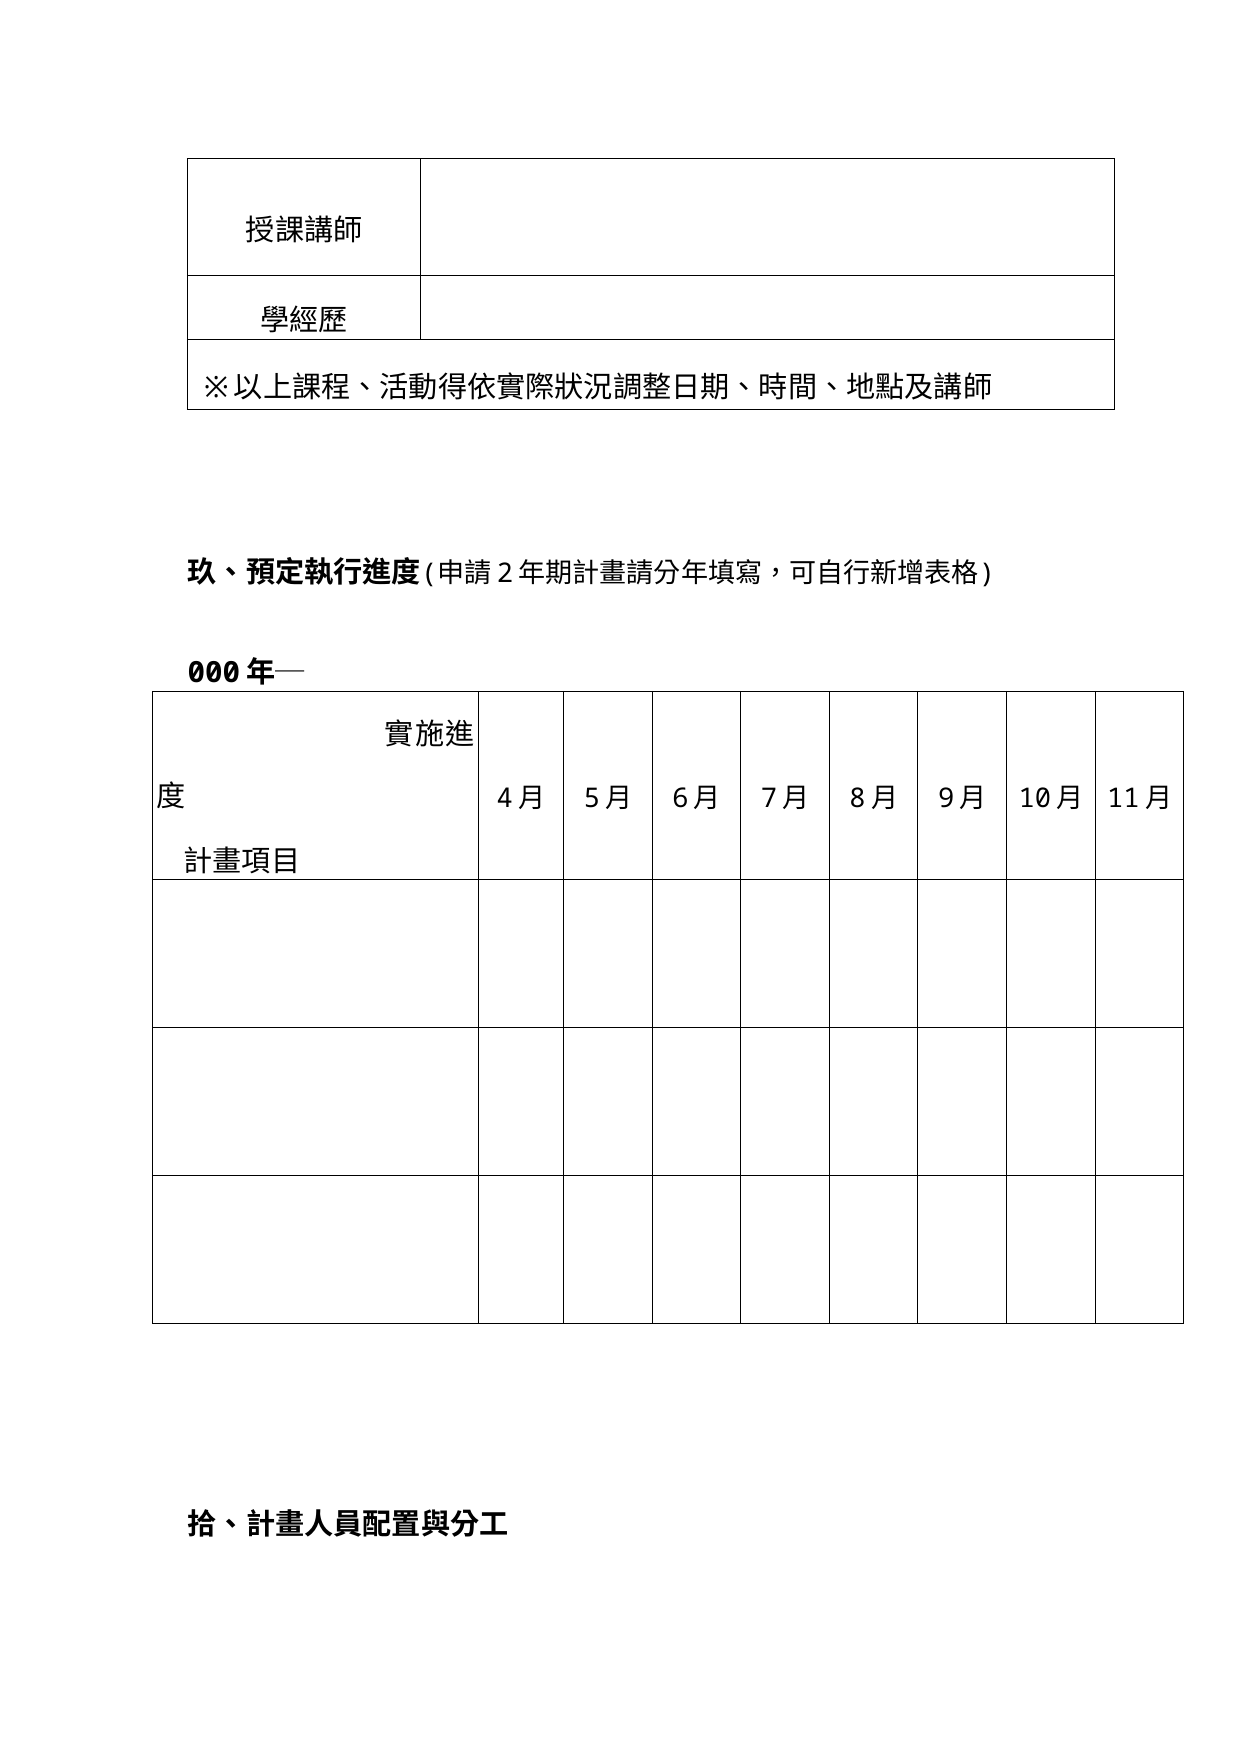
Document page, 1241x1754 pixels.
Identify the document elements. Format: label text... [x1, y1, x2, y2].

table_cell [479, 1028, 563, 1175]
text 拾、計畫人員配置與分工 [187, 1480, 1053, 1542]
table_header 6月 [653, 692, 740, 879]
table_cell [1096, 880, 1183, 1027]
table_cell [1007, 1176, 1095, 1322]
table_cell ※以上課程、活動得依實際狀況調整日期、時間、地點及講師 [188, 340, 1114, 408]
table_cell [918, 1176, 1006, 1322]
table_cell [153, 1176, 478, 1322]
table_cell [830, 1028, 917, 1175]
table_header 9月 [918, 692, 1006, 879]
table_header 8月 [830, 692, 917, 879]
table_cell [564, 1028, 652, 1175]
table_cell [153, 1028, 478, 1175]
table_header 10月 [1007, 692, 1095, 879]
table_cell [741, 1176, 829, 1322]
table_cell [479, 1176, 563, 1322]
table_header 11月 [1096, 692, 1183, 879]
table_cell [479, 880, 563, 1027]
text 000年─ [187, 628, 1053, 691]
table_cell [830, 1176, 917, 1322]
table_cell [421, 159, 1114, 275]
table_cell 學經歷 [188, 276, 420, 339]
table_cell [918, 880, 1006, 1027]
table_cell [1096, 1176, 1183, 1322]
table_cell [421, 276, 1114, 339]
table_cell [564, 880, 652, 1027]
table_header 4月 [479, 692, 563, 879]
table_header 7月 [741, 692, 829, 879]
table_header 5月 [564, 692, 652, 879]
text 玖、預定執行進度(申請2年期計畫請分年填寫，可自行新增表格) [187, 528, 1053, 591]
table_cell [1007, 880, 1095, 1027]
table_cell [1007, 1028, 1095, 1175]
table_cell [153, 880, 478, 1027]
table_cell [1096, 1028, 1183, 1175]
table_cell [653, 880, 740, 1027]
table_cell [741, 1028, 829, 1175]
table_cell 授課講師 [188, 159, 420, 275]
table_cell [653, 1028, 740, 1175]
table_cell [741, 880, 829, 1027]
table_cell [653, 1176, 740, 1322]
table_cell [918, 1028, 1006, 1175]
table_cell [564, 1176, 652, 1322]
table_header 實施進度 計畫項目 [153, 692, 478, 879]
table_cell [830, 880, 917, 1027]
